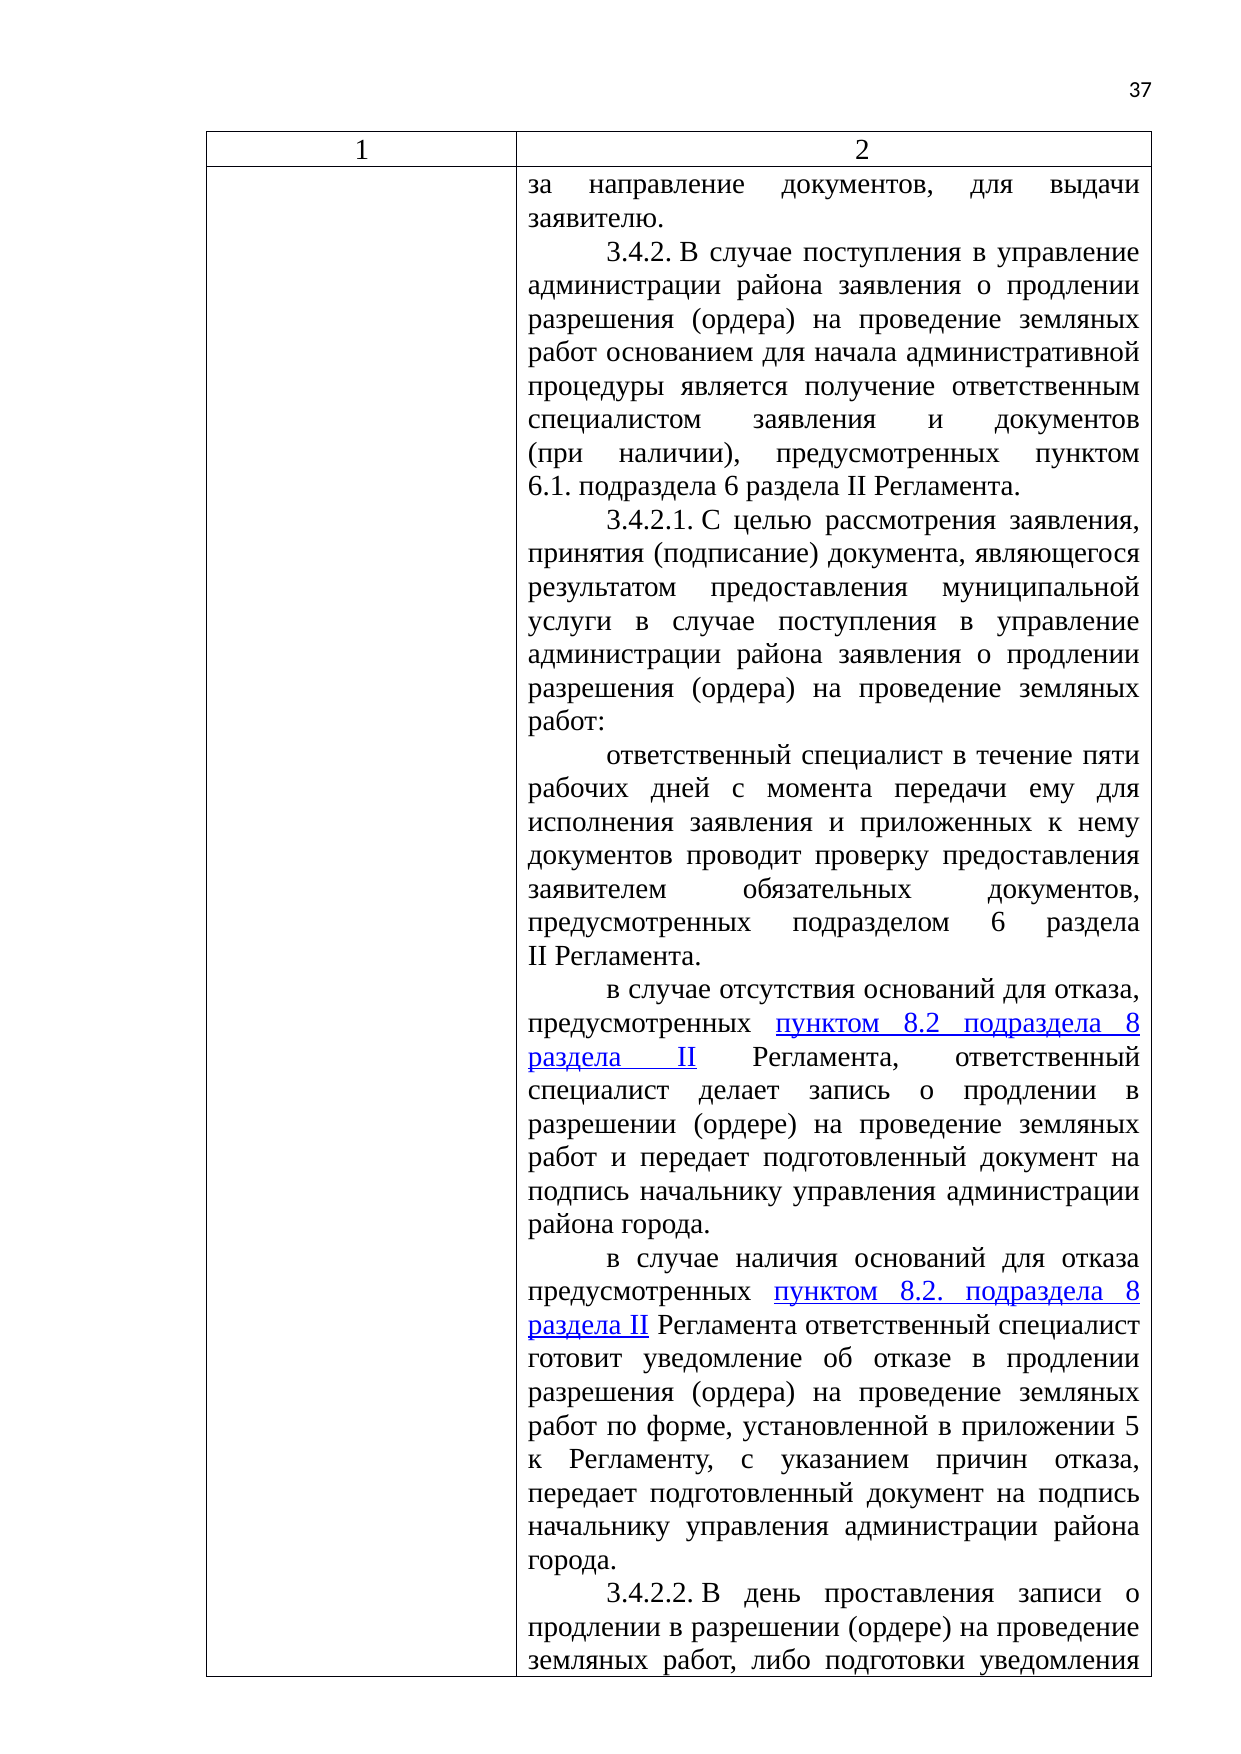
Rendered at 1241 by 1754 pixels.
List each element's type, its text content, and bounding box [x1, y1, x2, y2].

table_cell за направление документов, для выдачи заявителю. 3.4.2. В случае поступления в управление администрации района заявления о продлении разрешения (ордера) на проведение земляных работ основанием для начала административной процедуры является получение ответственным специалистом заявления и документов (при наличии), предусмотренных пунктом 6.1. подраздела 6 раздела II Регламента. 3.4.2.1. С целью рассмотрения заявления, принятия (подписание) документа, являющегося результатом предоставления муниципальной услуги в случае поступления в управление администрации района заявления о продлении разрешения (ордера) на проведение земляных работ: ответственный специалист в течение пяти рабочих дней с момента передачи ему для исполнения заявления и приложенных к нему документов проводит проверку предоставления заявителем обязательных документов, предусмотренных подразделом 6 раздела II Регламента. в случае отсутствия оснований для отказа, предусмотренных пунктом 8.2 подраздела 8 раздела II Регламента, ответственный специалист делает запись о продлении в разрешении (ордере) на проведение земляных работ и передает подготовленный документ на подпись начальнику управления администрации района города. в случае наличия оснований для отказа предусмотренных пунктом 8.2. подраздела 8 раздела II Регламента ответственный специалист готовит уведомление об отказе в продлении разрешения (ордера) на проведение земляных работ по форме, установленной в приложении 5 к Регламенту, с указанием причин отказа, передает подготовленный документ на подпись начальнику управления администрации района города. 3.4.2.2. В день проставления записи о продлении в разрешении (ордере) на проведение земляных работ, либо подготовки уведомления [517, 167, 1151, 1676]
table_header 1 [207, 132, 516, 166]
table_cell [207, 167, 516, 1676]
table_header 2 [517, 132, 1151, 166]
